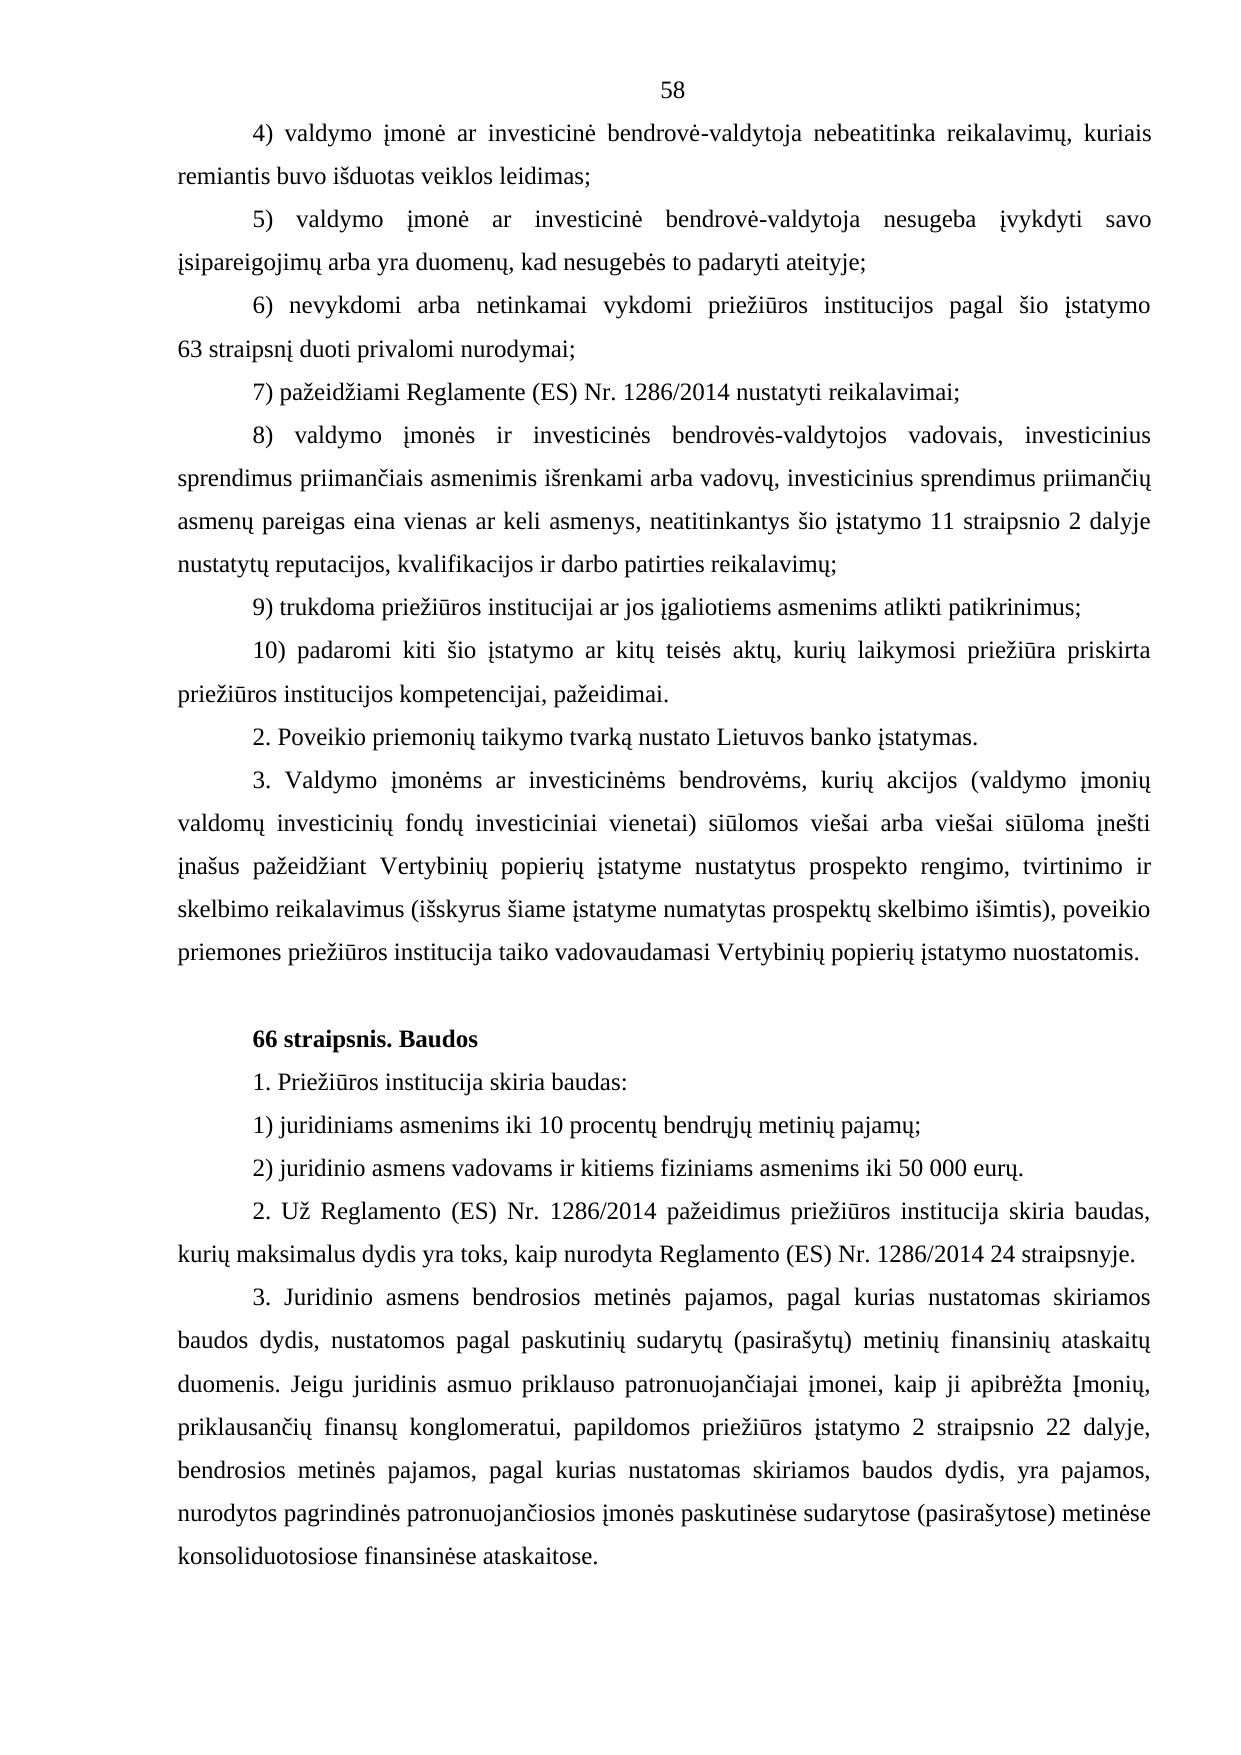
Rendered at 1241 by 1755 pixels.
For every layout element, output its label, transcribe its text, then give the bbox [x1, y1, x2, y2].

text 3. Valdymo įmonėms ar investicinėms bendrovėms, kurių akcijos (valdymo įmonių valdomų investicinių fondų investiciniai vienetai) siūlomos viešai arba viešai siūloma įnešti įnašus pažeidžiant Vertybinių popierių įstatyme nustatytus prospekto rengimo, tvirtinimo ir skelbimo reikalavimus (išskyrus šiame įstatyme numatytas prospektų skelbimo išimtis), poveikio priemones priežiūros institucija taiko vadovaudamasi Vertybinių popierių įstatymo nuostatomis. [177, 765, 1152, 966]
text 4) valdymo įmonė ar investicinė bendrovė-valdytoja nebeatitinka reikalavimų, kuriais remiantis buvo išduotas veiklos leidimas; [177, 118, 1152, 190]
text 3. Juridinio asmens bendrosios metinės pajamos, pagal kurias nustatomas skiriamos baudos dydis, nustatomos pagal paskutinių sudarytų (pasirašytų) metinių finansinių ataskaitų duomenis. Jeigu juridinis asmuo priklauso patronuojančiajai įmonei, kaip ji apibrėžta Įmonių, priklausančių finansų konglomeratui, papildomos priežiūros įstatymo 2 straipsnio 22 dalyje, bendrosios metinės pajamos, pagal kurias nustatomas skiriamos baudos dydis, yra pajamos, nurodytos pagrindinės patronuojančiosios įmonės paskutinėse sudarytose (pasirašytose) metinėse konsoliduotosiose finansinėse ataskaitose. [177, 1282, 1152, 1570]
text 7) pažeidžiami Reglamente (ES) Nr. 1286/2014 nustatyti reikalavimai; [177, 377, 1152, 406]
text 1. Priežiūros institucija skiria baudas: [177, 1067, 1152, 1096]
text 1) juridiniams asmenims iki 10 procentų bendrųjų metinių pajamų; [177, 1110, 1152, 1139]
text 66 straipsnis. Baudos [177, 1024, 1152, 1052]
text 8) valdymo įmonės ir investicinės bendrovės-valdytojos vadovais, investicinius sprendimus priimančiais asmenimis išrenkami arba vadovų, investicinius sprendimus priimančių asmenų pareigas eina vienas ar keli asmenys, neatitinkantys šio įstatymo 11 straipsnio 2 dalyje nustatytų reputacijos, kvalifikacijos ir darbo patirties reikalavimų; [177, 420, 1152, 578]
text 6) nevykdomi arba netinkamai vykdomi priežiūros institucijos pagal šio įstatymo 63 straipsnį duoti privalomi nurodymai; [177, 291, 1152, 362]
text 9) trukdoma priežiūros institucijai ar jos įgaliotiems asmenims atlikti patikrinimus; [177, 592, 1152, 621]
text 5) valdymo įmonė ar investicinė bendrovė-valdytoja nesugeba įvykdyti savo įsipareigojimų arba yra duomenų, kad nesugebės to padaryti ateityje; [177, 204, 1152, 276]
text 2. Poveikio priemonių taikymo tvarką nustato Lietuvos banko įstatymas. [177, 722, 1152, 751]
text 10) padaromi kiti šio įstatymo ar kitų teisės aktų, kurių laikymosi priežiūra priskirta priežiūros institucijos kompetencijai, pažeidimai. [177, 636, 1152, 707]
text 2. Už Reglamento (ES) Nr. 1286/2014 pažeidimus priežiūros institucija skiria baudas, kurių maksimalus dydis yra toks, kaip nurodyta Reglamento (ES) Nr. 1286/2014 24 straipsnyje. [177, 1196, 1152, 1268]
text 2) juridinio asmens vadovams ir kitiems fiziniams asmenims iki 50 000 eurų. [177, 1153, 1152, 1182]
